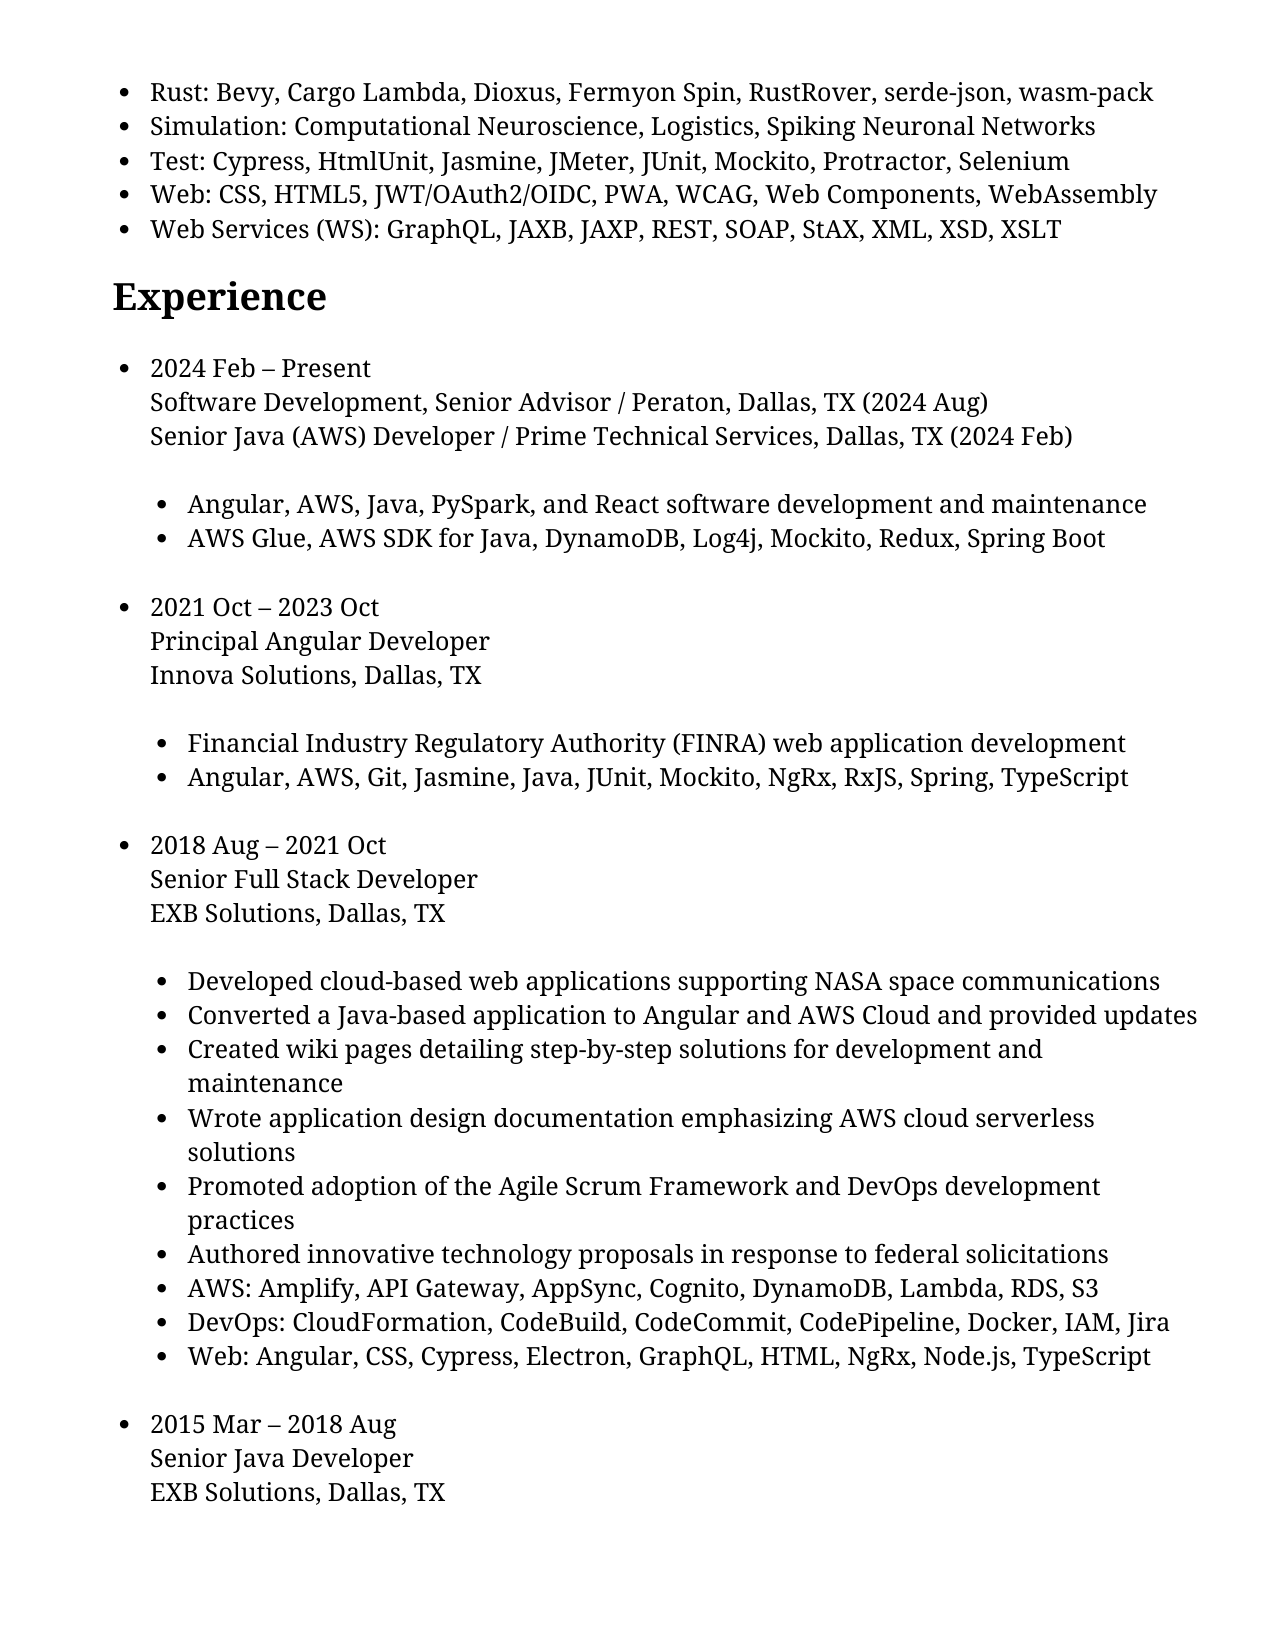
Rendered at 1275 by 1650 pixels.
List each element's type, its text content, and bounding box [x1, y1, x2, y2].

list Test: Cypress, HtmlUnit, Jasmine, JMeter, JUnit, Mockito, Protractor, Selenium [120, 143, 1200, 177]
list DevOps: CloudFormation, CodeBuild, CodeCommit, CodePipeline, Docker, IAM, Jira [157, 1304, 1200, 1339]
list 2021 Oct – 2023 Oct Principal Angular Developer Innova Solutions, Dallas, TX [120, 589, 1200, 726]
list AWS: Amplify, API Gateway, AppSync, Cognito, DynamoDB, Lambda, RDS, S3 [157, 1271, 1200, 1304]
subtitle Experience [112, 270, 1200, 321]
list Angular, AWS, Java, PySpark, and React software development and maintenance [157, 487, 1200, 521]
list Wrote application design documentation emphasizing AWS cloud serverless solutions [157, 1100, 1200, 1168]
list Web: CSS, HTML5, JWT/OAuth2/OIDC, PWA, WCAG, Web Components, WebAssembly [120, 177, 1200, 211]
list Financial Industry Regulatory Authority (FINRA) web application development [157, 726, 1200, 759]
list 2015 Mar – 2018 Aug Senior Java Developer EXB Solutions, Dallas, TX [120, 1407, 1200, 1509]
list Web Services (WS): GraphQL, JAXB, JAXP, REST, SOAP, StAX, XML, XSD, XSLT [120, 211, 1200, 245]
list Converted a Java-based application to Angular and AWS Cloud and provided updates [157, 998, 1200, 1032]
list Simulation: Computational Neuroscience, Logistics, Spiking Neuronal Networks [120, 109, 1200, 143]
list 2018 Aug – 2021 Oct Senior Full Stack Developer EXB Solutions, Dallas, TX [120, 828, 1200, 930]
list AWS Glue, AWS SDK for Java, DynamoDB, Log4j, Mockito, Redux, Spring Boot [157, 521, 1200, 555]
list Developed cloud-based web applications supporting NASA space communications [157, 964, 1200, 998]
list Promoted adoption of the Agile Scrum Framework and DevOps development practices [157, 1168, 1200, 1236]
list Authored innovative technology proposals in response to federal solicitations [157, 1236, 1200, 1271]
list Rust: Bevy, Cargo Lambda, Dioxus, Fermyon Spin, RustRover, serde-json, wasm-pack [120, 75, 1200, 109]
list Angular, AWS, Git, Jasmine, Java, JUnit, Mockito, NgRx, RxJS, Spring, TypeScript [157, 759, 1200, 794]
list 2024 Feb – Present Software Development, Senior Advisor / Peraton, Dallas, TX (2024 Aug) Senior Java (AWS) Developer / Prime Technical Services, Dallas, TX (2024 Feb) [120, 351, 1200, 487]
list Created wiki pages detailing step-by-step solutions for development and maintenance [157, 1032, 1200, 1100]
list Web: Angular, CSS, Cypress, Electron, GraphQL, HTML, NgRx, Node.js, TypeScript [157, 1339, 1200, 1373]
